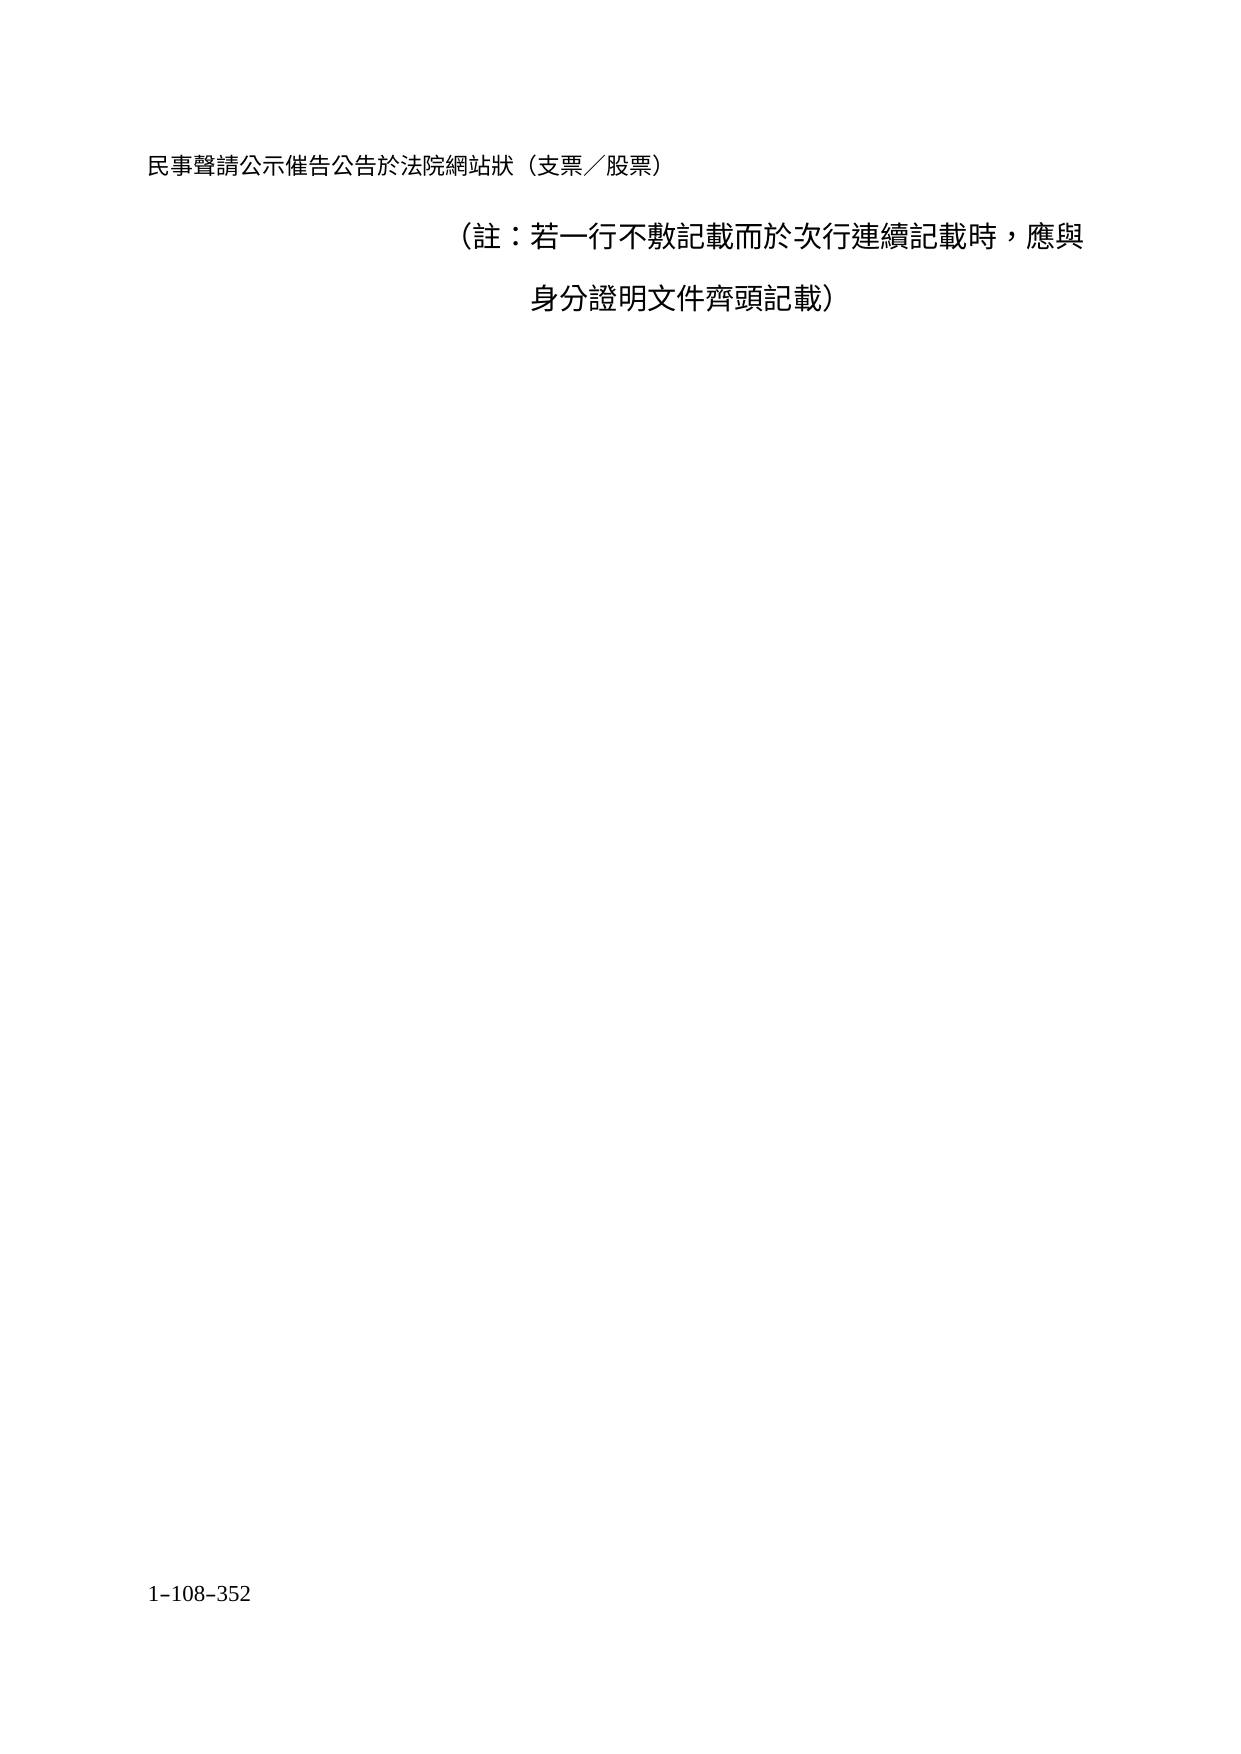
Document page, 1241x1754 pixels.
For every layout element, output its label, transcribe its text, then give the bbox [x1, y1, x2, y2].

text （註：若一行不敷記載而於次行連續記載時，應與身分證明文件齊頭記載） [443, 193, 1092, 318]
